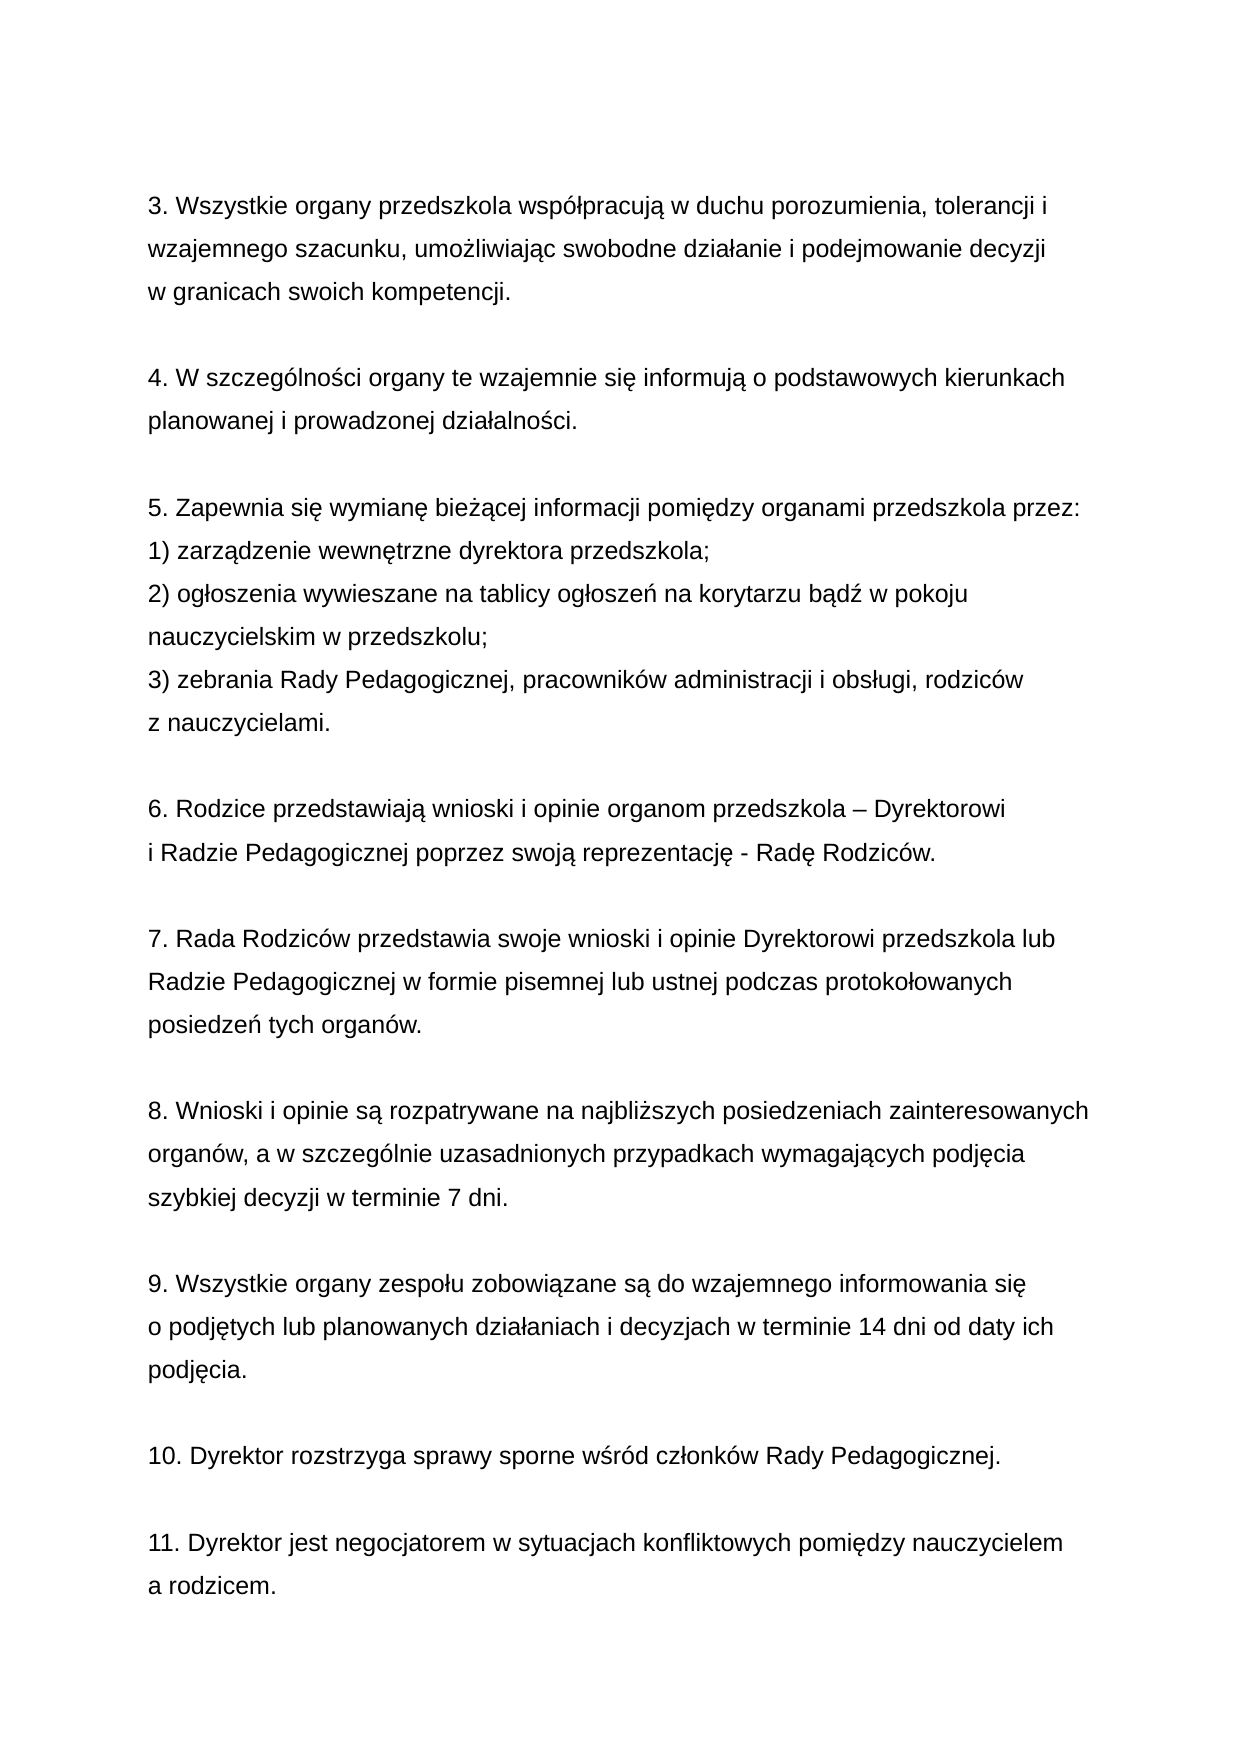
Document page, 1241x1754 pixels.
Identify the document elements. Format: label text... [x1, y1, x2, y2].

text 2) ogłoszenia wywieszane na tablicy ogłoszeń na korytarzu bądź w pokoju nauczycielskim w przedszkolu; [148, 579, 1093, 651]
text 11. Dyrektor jest negocjatorem w sytuacjach konfliktowych pomiędzy nauczycielem a rodzicem. [148, 1528, 1093, 1599]
text 5. Zapewnia się wymianę bieżącej informacji pomiędzy organami przedszkola przez: [148, 493, 1093, 521]
text 6. Rodzice przedstawiają wnioski i opinie organom przedszkola – Dyrektorowi i Radzie Pedagogicznej poprzez swoją reprezentację - Radę Rodziców. [148, 794, 1093, 866]
text 1) zarządzenie wewnętrzne dyrektora przedszkola; [148, 536, 1093, 564]
text 4. W szczególności organy te wzajemnie się informują o podstawowych kierunkach planowanej i prowadzonej działalności. [148, 363, 1093, 435]
text 9. Wszystkie organy zespołu zobowiązane są do wzajemnego informowania się o podjętych lub planowanych działaniach i decyzjach w terminie 14 dni od daty ich podjęcia. [148, 1269, 1093, 1384]
text 8. Wnioski i opinie są rozpatrywane na najbliższych posiedzeniach zainteresowanych organów, a w szczególnie uzasadnionych przypadkach wymagających podjęcia szybkiej decyzji w terminie 7 dni. [148, 1096, 1093, 1211]
text 3. Wszystkie organy przedszkola współpracują w duchu porozumienia, tolerancji i wzajemnego szacunku, umożliwiając swobodne działanie i podejmowanie decyzji w granicach swoich kompetencji. [148, 191, 1093, 306]
text 7. Rada Rodziców przedstawia swoje wnioski i opinie Dyrektorowi przedszkola lub Radzie Pedagogicznej w formie pisemnej lub ustnej podczas protokołowanych posiedzeń tych organów. [148, 924, 1093, 1039]
text 3) zebrania Rady Pedagogicznej, pracowników administracji i obsługi, rodziców z nauczycielami. [148, 665, 1093, 737]
text 10. Dyrektor rozstrzyga sprawy sporne wśród członków Rady Pedagogicznej. [148, 1441, 1093, 1470]
